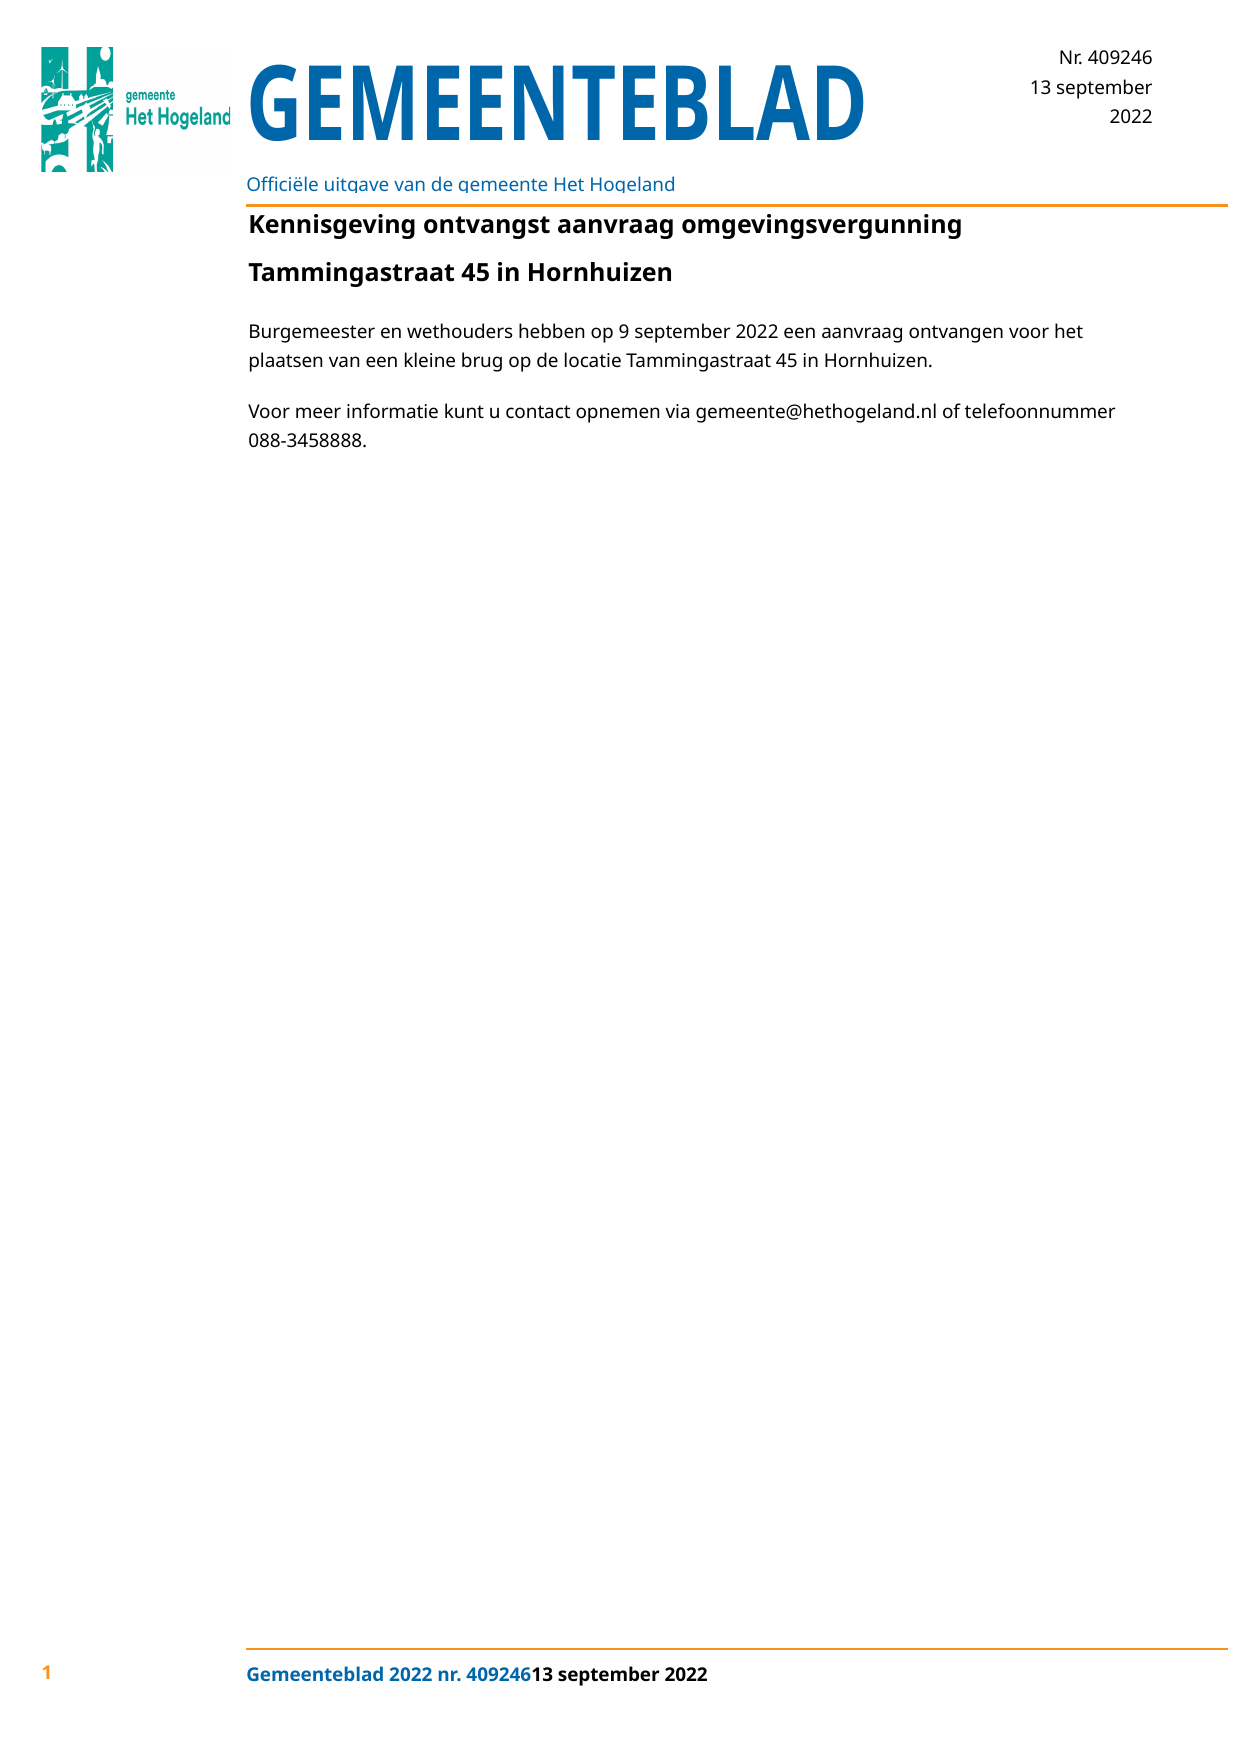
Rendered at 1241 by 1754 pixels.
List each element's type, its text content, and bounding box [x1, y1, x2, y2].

text Kennisgeving ontvangst aanvraag omgevingsvergunning Tammingastraat 45 in Hornhuizen [248, 207, 1152, 288]
text Voor meer informatie kunt u contact opnemen via gemeente@hethogeland.nl of telefoonnummer 088-3458888. [248, 398, 1152, 453]
text Burgemeester en wethouders hebben op 9 september 2022 een aanvraag ontvangen voor het plaatsen van een kleine brug op de locatie Tammingastraat 45 in Hornhuizen. [248, 318, 1152, 373]
picture [41, 47, 231, 172]
